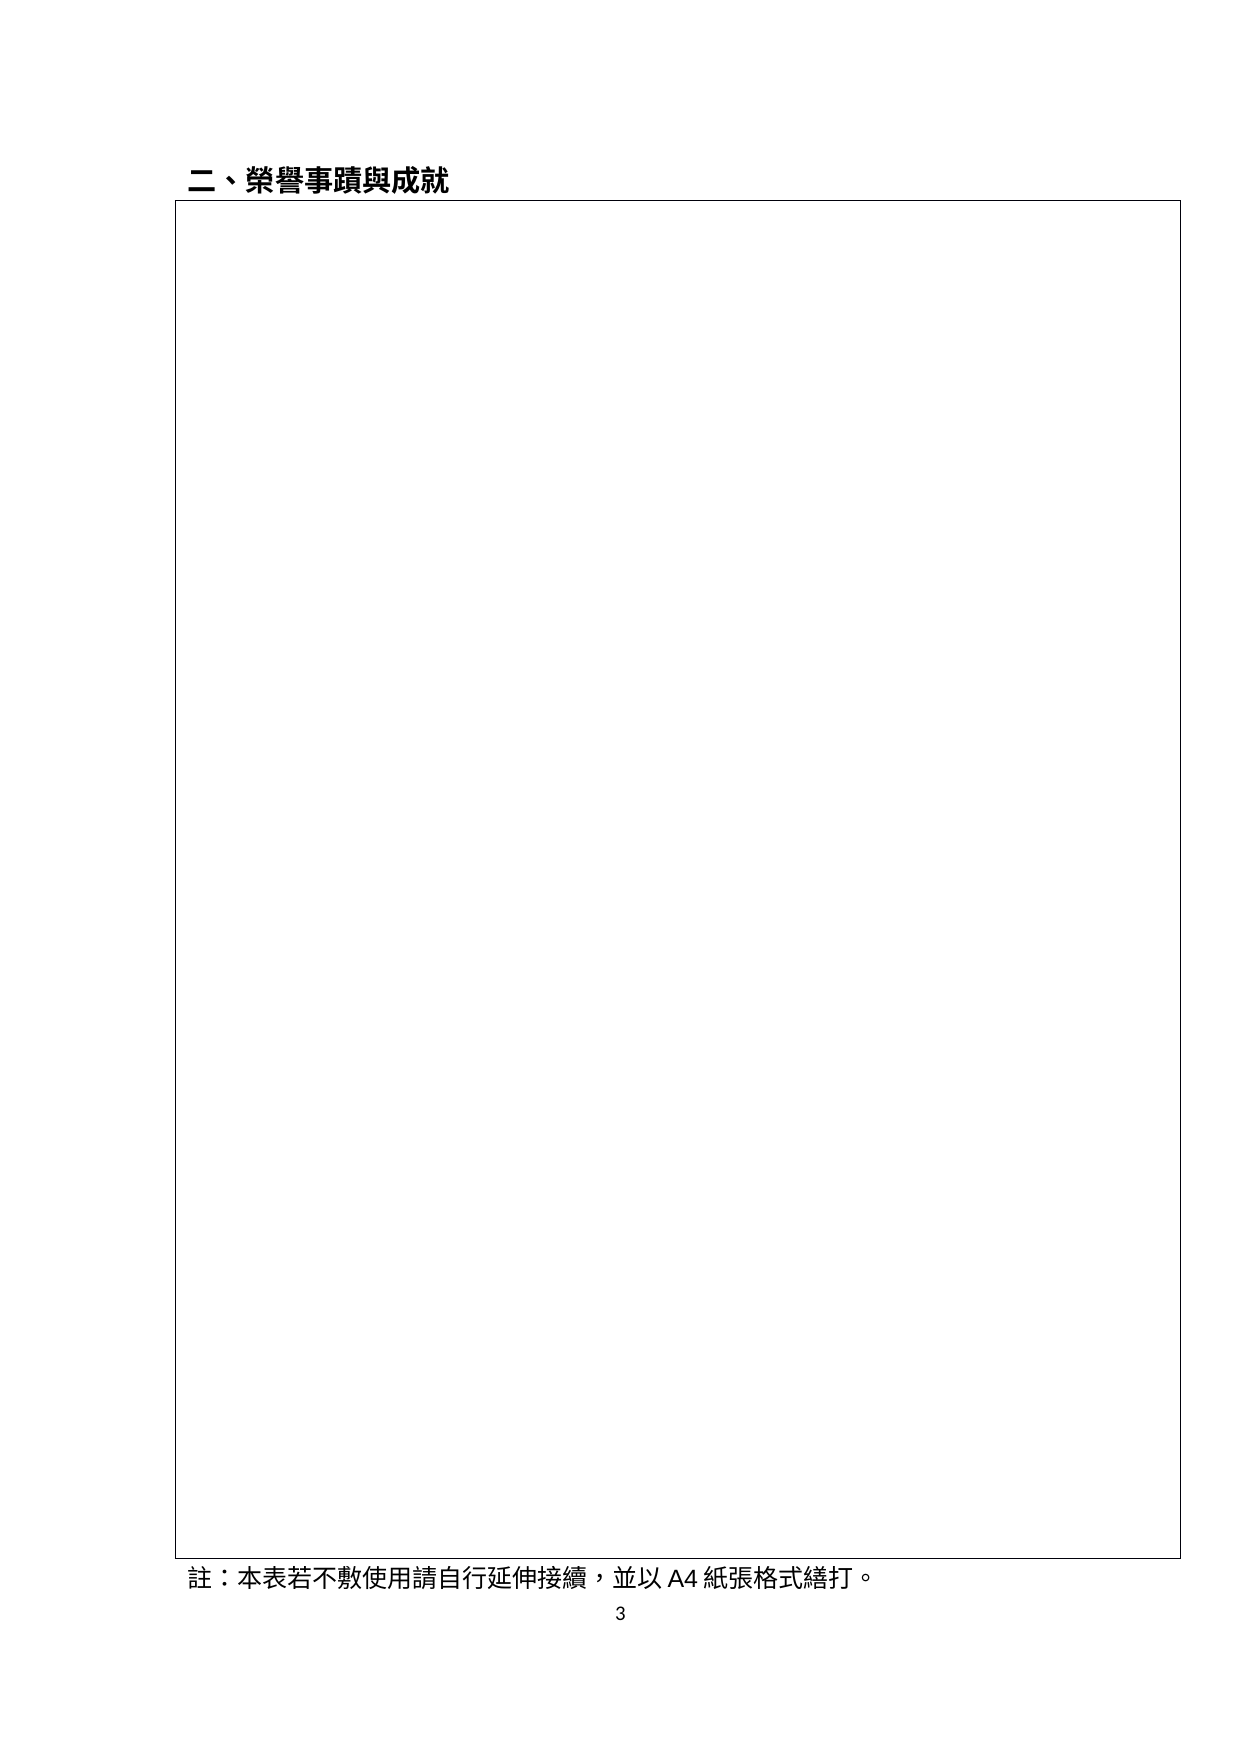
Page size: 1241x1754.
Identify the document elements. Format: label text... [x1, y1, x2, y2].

table_header [176, 201, 1180, 1558]
text 二、榮譽事蹟與成就 [187, 158, 1053, 200]
text 註：本表若不敷使用請自行延伸接續，並以A4紙張格式繕打。 [187, 1559, 1053, 1595]
